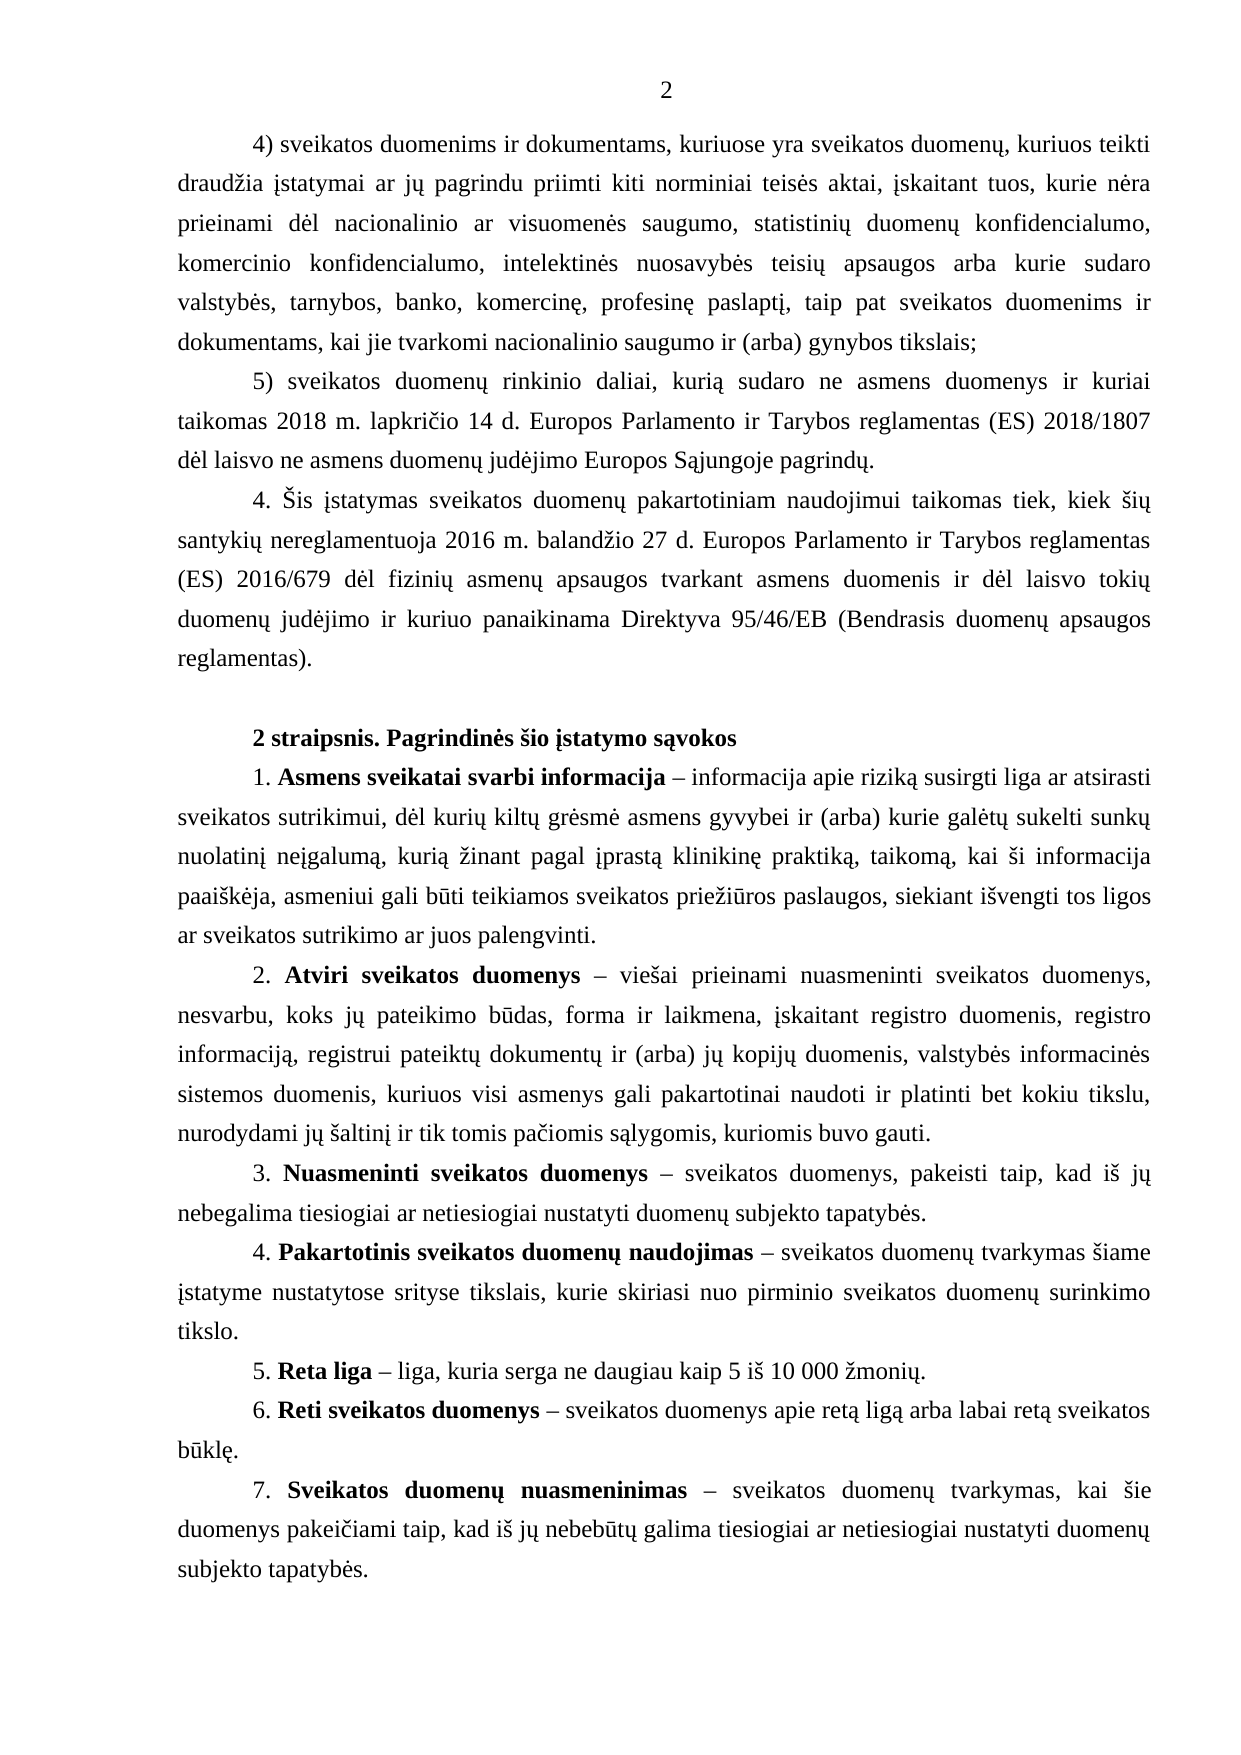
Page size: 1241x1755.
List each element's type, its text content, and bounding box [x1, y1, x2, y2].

text 4. Pakartotinis sveikatos duomenų naudojimas – sveikatos duomenų tvarkymas šiame įstatyme nustatytose srityse tikslais, kurie skiriasi nuo pirminio sveikatos duomenų surinkimo tikslo. [177, 1226, 1152, 1345]
text 5. Reta liga – liga, kuria serga ne daugiau kaip 5 iš 10 000 žmonių. [177, 1345, 1152, 1385]
text 2 straipsnis. Pagrindinės šio įstatymo sąvokos [177, 712, 1152, 751]
text 4. Šis įstatymas sveikatos duomenų pakartotiniam naudojimui taikomas tiek, kiek šių santykių nereglamentuoja 2016 m. balandžio 27 d. Europos Parlamento ir Tarybos reglamentas (ES) 2016/679 dėl fizinių asmenų apsaugos tvarkant asmens duomenis ir dėl laisvo tokių duomenų judėjimo ir kuriuo panaikinama Direktyva 95/46/EB (Bendrasis duomenų apsaugos reglamentas). [177, 474, 1152, 672]
text 5) sveikatos duomenų rinkinio daliai, kurią sudaro ne asmens duomenys ir kuriai taikomas 2018 m. lapkričio 14 d. Europos Parlamento ir Tarybos reglamentas (ES) 2018/1807 dėl laisvo ne asmens duomenų judėjimo Europos Sąjungoje pagrindų. [177, 356, 1152, 474]
text 7. Sveikatos duomenų nuasmeninimas – sveikatos duomenų tvarkymas, kai šie duomenys pakeičiami taip, kad iš jų nebebūtų galima tiesiogiai ar netiesiogiai nustatyti duomenų subjekto tapatybės. [177, 1464, 1152, 1583]
text 2. Atviri sveikatos duomenys – viešai prieinami nuasmeninti sveikatos duomenys, nesvarbu, koks jų pateikimo būdas, forma ir laikmena, įskaitant registro duomenis, registro informaciją, registrui pateiktų dokumentų ir (arba) jų kopijų duomenis, valstybės informacinės sistemos duomenis, kuriuos visi asmenys gali pakartotinai naudoti ir platinti bet kokiu tikslu, nurodydami jų šaltinį ir tik tomis pačiomis sąlygomis, kuriomis buvo gauti. [177, 949, 1152, 1147]
text 6. Reti sveikatos duomenys – sveikatos duomenys apie retą ligą arba labai retą sveikatos būklę. [177, 1385, 1152, 1464]
text 4) sveikatos duomenims ir dokumentams, kuriuose yra sveikatos duomenų, kuriuos teikti draudžia įstatymai ar jų pagrindu priimti kiti norminiai teisės aktai, įskaitant tuos, kurie nėra prieinami dėl nacionalinio ar visuomenės saugumo, statistinių duomenų konfidencialumo, komercinio konfidencialumo, intelektinės nuosavybės teisių apsaugos arba kurie sudaro valstybės, tarnybos, banko, komercinę, profesinę paslaptį, taip pat sveikatos duomenims ir dokumentams, kai jie tvarkomi nacionalinio saugumo ir (arba) gynybos tikslais; [177, 118, 1152, 356]
text 3. Nuasmeninti sveikatos duomenys – sveikatos duomenys, pakeisti taip, kad iš jų nebegalima tiesiogiai ar netiesiogiai nustatyti duomenų subjekto tapatybės. [177, 1147, 1152, 1226]
text 1. Asmens sveikatai svarbi informacija – informacija apie riziką susirgti liga ar atsirasti sveikatos sutrikimui, dėl kurių kiltų grėsmė asmens gyvybei ir (arba) kurie galėtų sukelti sunkų nuolatinį neįgalumą, kurią žinant pagal įprastą klinikinę praktiką, taikomą, kai ši informacija paaiškėja, asmeniui gali būti teikiamos sveikatos priežiūros paslaugos, siekiant išvengti tos ligos ar sveikatos sutrikimo ar juos palengvinti. [177, 751, 1152, 949]
